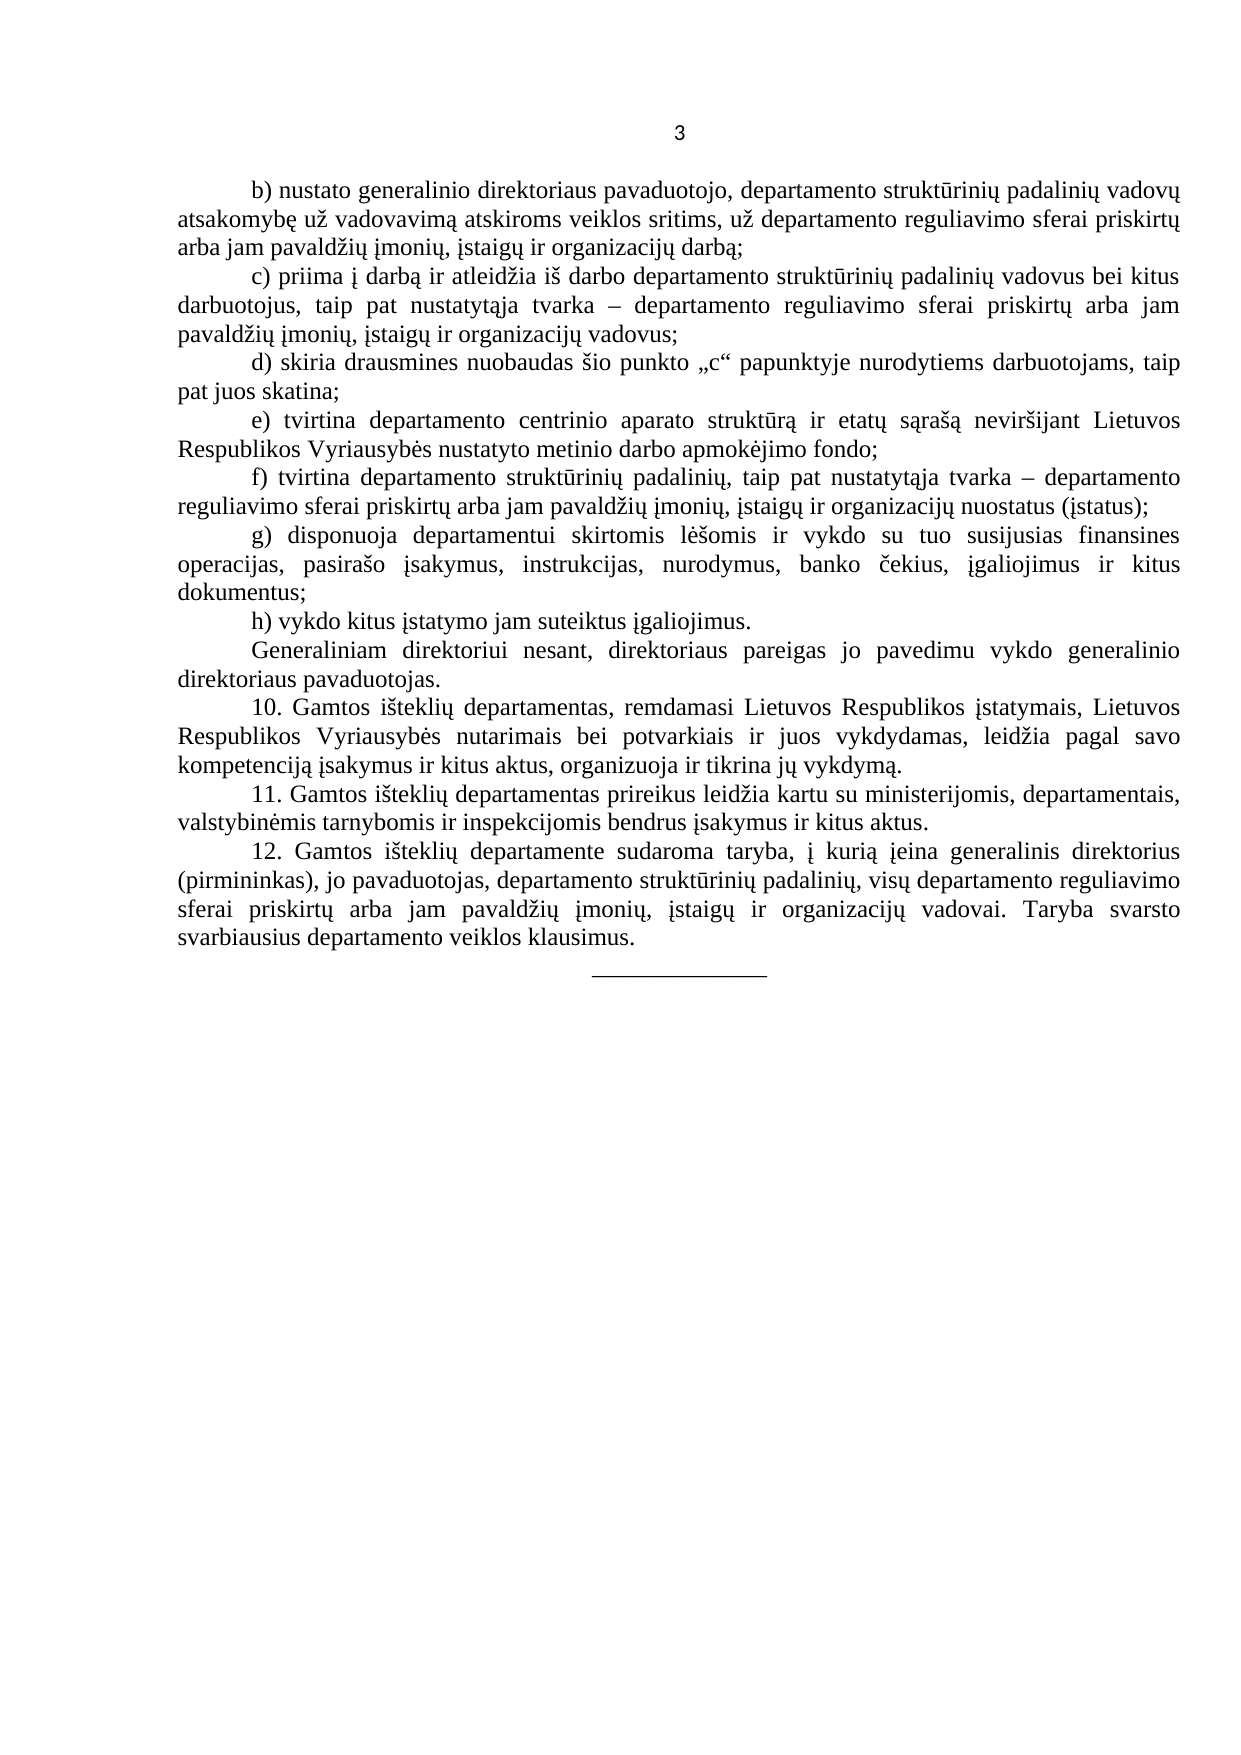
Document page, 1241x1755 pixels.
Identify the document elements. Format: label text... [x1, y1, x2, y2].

text f) tvirtina departamento struktūrinių padalinių, taip pat nustatytąja tvarka – departamento reguliavimo sferai priskirtų arba jam pavaldžių įmonių, įstaigų ir organizacijų nuostatus (įstatus); [177, 462, 1181, 520]
text 12. Gamtos išteklių departamente sudaroma taryba, į kurią įeina generalinis direktorius (pirmininkas), jo pavaduotojas, departamento struktūrinių padalinių, visų departamento reguliavimo sferai priskirtų arba jam pavaldžių įmonių, įstaigų ir organizacijų vadovai. Taryba svarsto svarbiausius departamento veiklos klausimus. [177, 836, 1181, 951]
text d) skiria drausmines nuobaudas šio punkto „c“ papunktyje nurodytiems darbuotojams, taip pat juos skatina; [177, 347, 1181, 405]
text 11. Gamtos išteklių departamentas prireikus leidžia kartu su ministerijomis, departamentais, valstybinėmis tarnybomis ir inspekcijomis bendrus įsakymus ir kitus aktus. [177, 779, 1181, 836]
text c) priima į darbą ir atleidžia iš darbo departamento struktūrinių padalinių vadovus bei kitus darbuotojus, taip pat nustatytąja tvarka – departamento reguliavimo sferai priskirtų arba jam pavaldžių įmonių, įstaigų ir organizacijų vadovus; [177, 261, 1181, 347]
text b) nustato generalinio direktoriaus pavaduotojo, departamento struktūrinių padalinių vadovų atsakomybę už vadovavimą atskiroms veiklos sritims, už departamento reguliavimo sferai priskirtų arba jam pavaldžių įmonių, įstaigų ir organizacijų darbą; [177, 175, 1181, 261]
text h) vykdo kitus įstatymo jam suteiktus įgaliojimus. [177, 606, 1181, 635]
text 10. Gamtos išteklių departamentas, remdamasi Lietuvos Respublikos įstatymais, Lietuvos Respublikos Vyriausybės nutarimais bei potvarkiais ir juos vykdydamas, leidžia pagal savo kompetenciją įsakymus ir kitus aktus, organizuoja ir tikrina jų vykdymą. [177, 692, 1181, 779]
text Generaliniam direktoriui nesant, direktoriaus pareigas jo pavedimu vykdo generalinio direktoriaus pavaduotojas. [177, 635, 1181, 692]
text e) tvirtina departamento centrinio aparato struktūrą ir etatų sąrašą neviršijant Lietuvos Respublikos Vyriausybės nustatyto metinio darbo apmokėjimo fondo; [177, 405, 1181, 462]
text ______________ [177, 951, 1181, 980]
text g) disponuoja departamentui skirtomis lėšomis ir vykdo su tuo susijusias finansines operacijas, pasirašo įsakymus, instrukcijas, nurodymus, banko čekius, įgaliojimus ir kitus dokumentus; [177, 520, 1181, 606]
